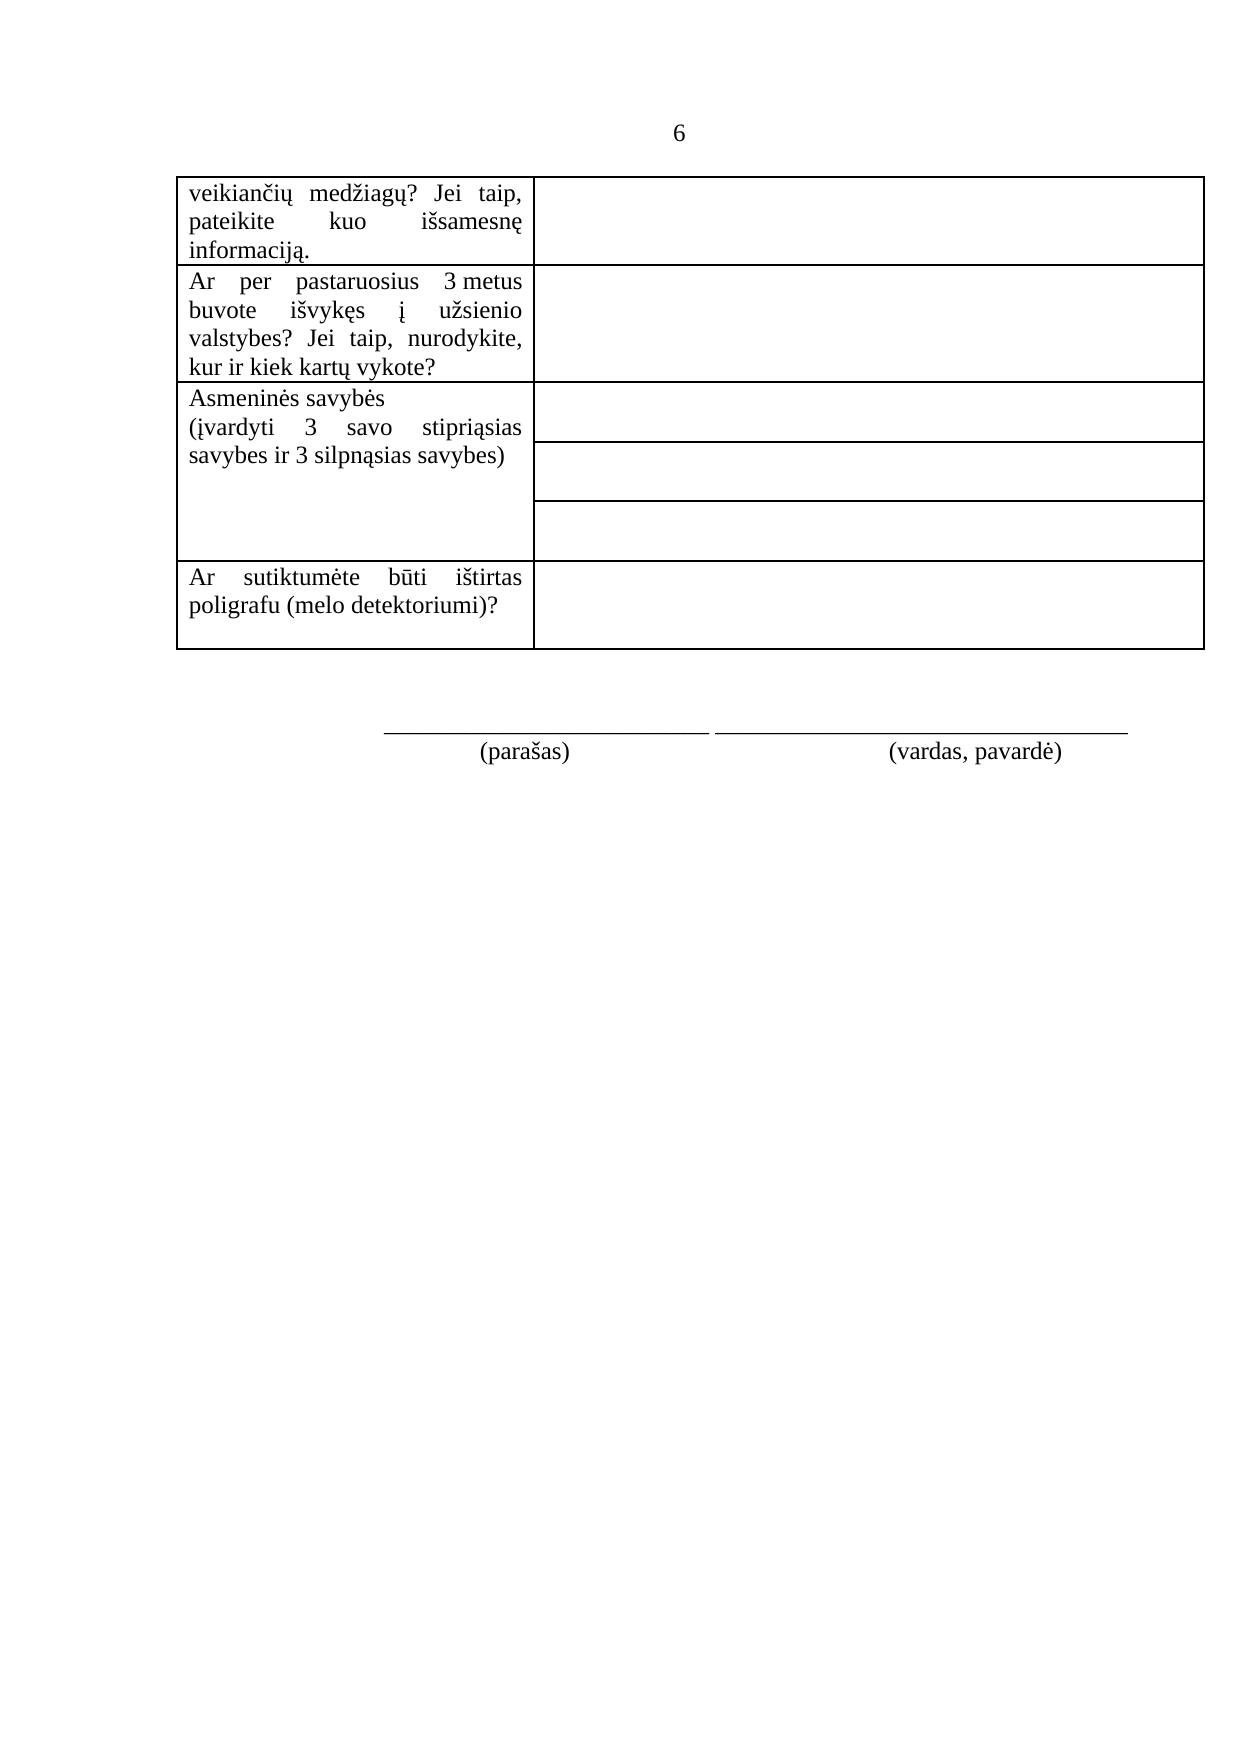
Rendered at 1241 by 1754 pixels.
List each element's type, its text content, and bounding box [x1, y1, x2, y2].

table_cell [535, 443, 1203, 500]
table_cell [535, 502, 1203, 560]
table_cell [535, 562, 1203, 648]
table_cell Asmeninės savybės (įvardyti 3 savo stipriąsias savybes ir 3 silpnąsias savybes) [178, 383, 533, 560]
text __________________________ _________________________________ [162, 708, 1181, 736]
table_cell Ar per pastaruosius 3 metus buvote išvykęs į užsienio valstybes? Jei taip, nurodykite, kur ir kiek kartų vykote? [178, 266, 533, 381]
table_cell [535, 383, 1203, 441]
table_cell Ar sutiktumėte būti ištirtas poligrafu (melo detektoriumi)? [178, 562, 533, 648]
table_cell [535, 266, 1203, 381]
text (parašas) (vardas, pavardė) [162, 736, 1181, 765]
table_cell [535, 178, 1203, 264]
table_cell veikiančių medžiagų? Jei taip, pateikite kuo išsamesnę informaciją. [178, 178, 533, 264]
